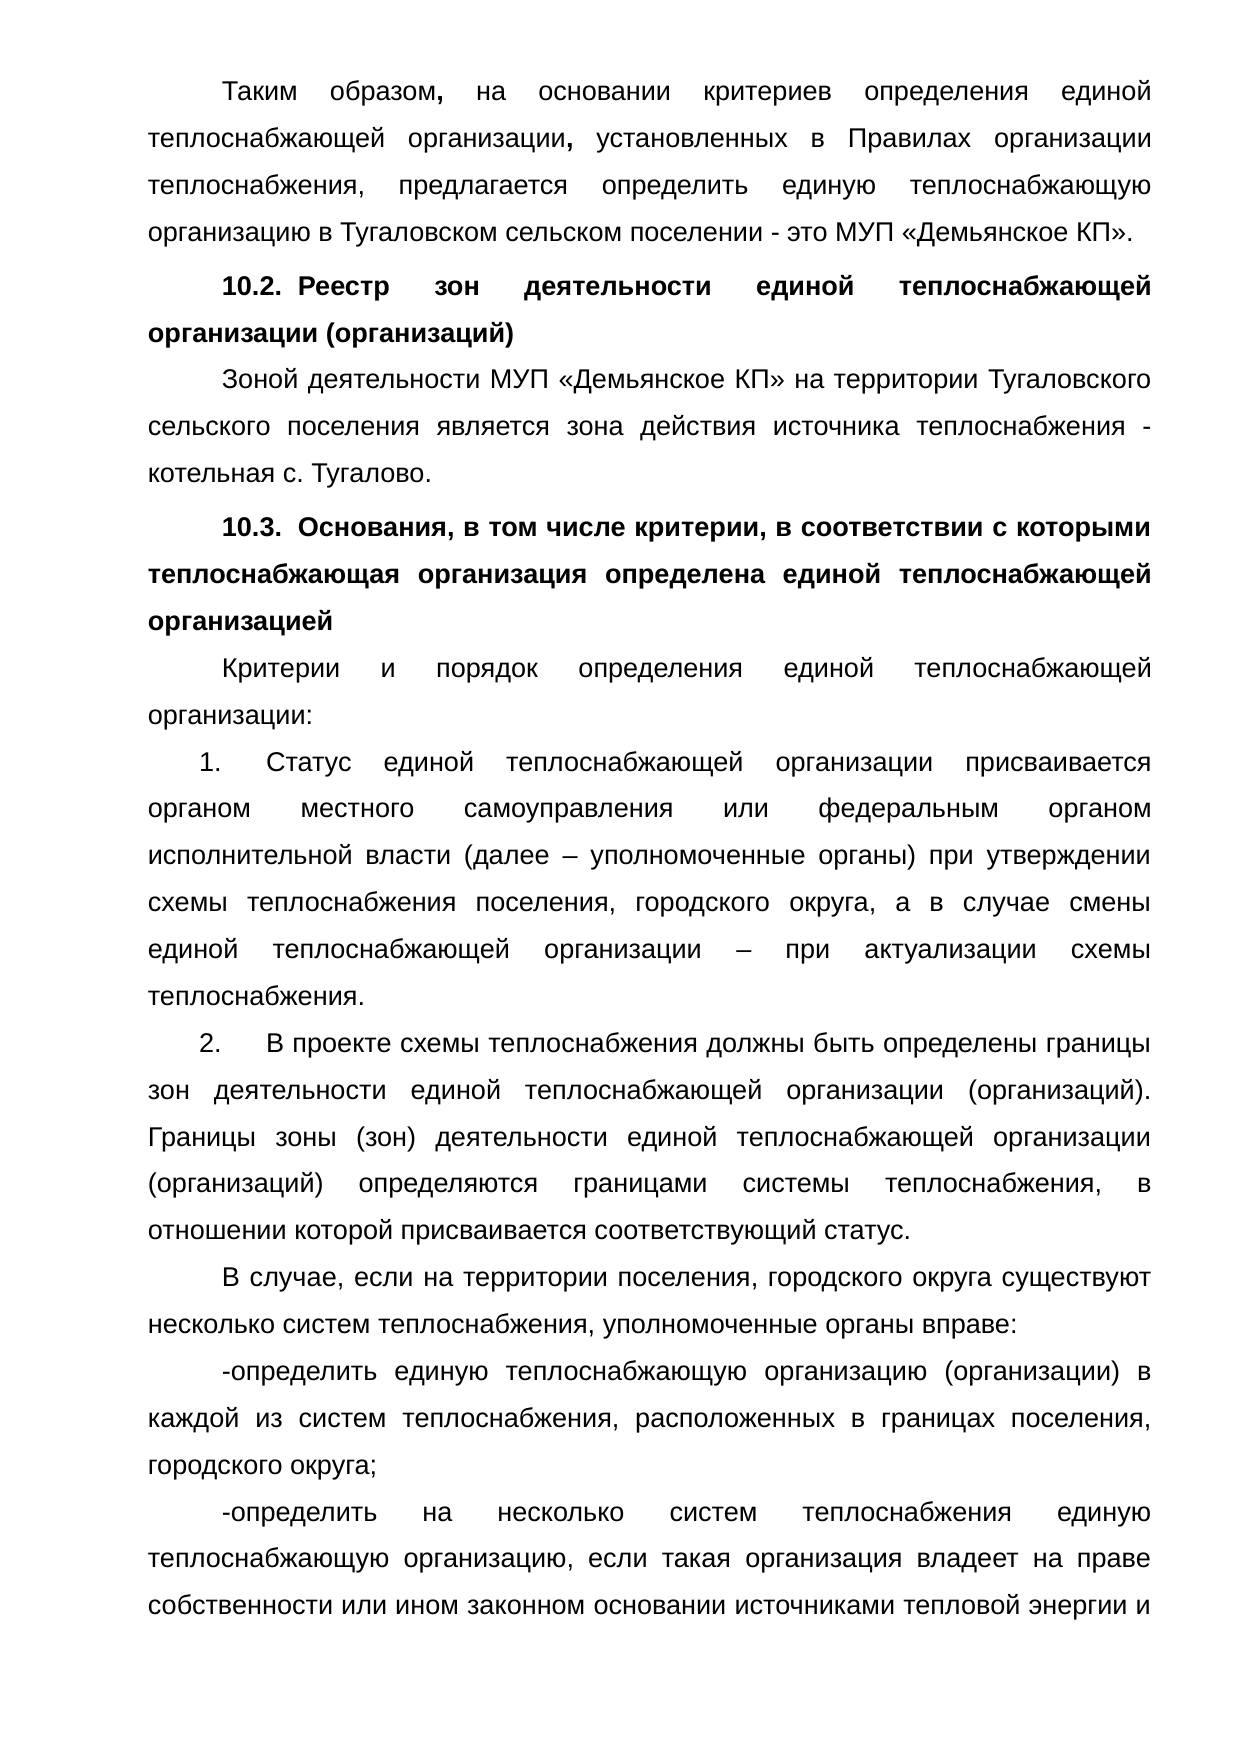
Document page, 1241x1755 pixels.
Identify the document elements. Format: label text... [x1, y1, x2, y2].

text -определить единую теплоснабжающую организацию (организации) в каждой из систем теплоснабжения, расположенных в границах поселения, городского округа; [148, 1355, 1152, 1480]
text В случае, если на территории поселения, городского округа существуют несколько систем теплоснабжения, уполномоченные органы вправе: [148, 1261, 1152, 1339]
list Реестр зон деятельности единой теплоснабжающей организации (организаций) [148, 270, 1152, 348]
list Статус единой теплоснабжающей организации присваивается органом местного самоуправления или федеральным органом исполнительной власти (далее – уполномоченные органы) при утверждении схемы теплоснабжения поселения, городского округа, а в случае смены единой теплоснабжающей организации – при актуализации схемы теплоснабжения. [148, 746, 1152, 1011]
list Основания, в том числе критерии, в соответствии с которыми теплоснабжающая организация определена единой теплоснабжающей организацией [148, 511, 1152, 636]
text -определить на несколько систем теплоснабжения единую теплоснабжающую организацию, если такая организация владеет на праве собственности или ином законном основании источниками тепловой энергии и [148, 1496, 1152, 1621]
text Критерии и порядок определения единой теплоснабжающей организации: [148, 652, 1152, 730]
list В проекте схемы теплоснабжения должны быть определены границы зон деятельности единой теплоснабжающей организации (организаций). Границы зоны (зон) деятельности единой теплоснабжающей организации (организаций) определяются границами системы теплоснабжения, в отношении которой присваивается соответствующий статус. [148, 1027, 1152, 1246]
text Зоной деятельности МУП «Демьянское КП» на территории Тугаловского сельского поселения является зона действия источника теплоснабжения - котельная с. Тугалово. [148, 363, 1152, 488]
text Таким образом, на основании критериев определения единой теплоснабжающей организации, установленных в Правилах организации теплоснабжения, предлагается определить единую теплоснабжающую организацию в Тугаловском сельском поселении - это МУП «Демьянское КП». [148, 75, 1152, 247]
